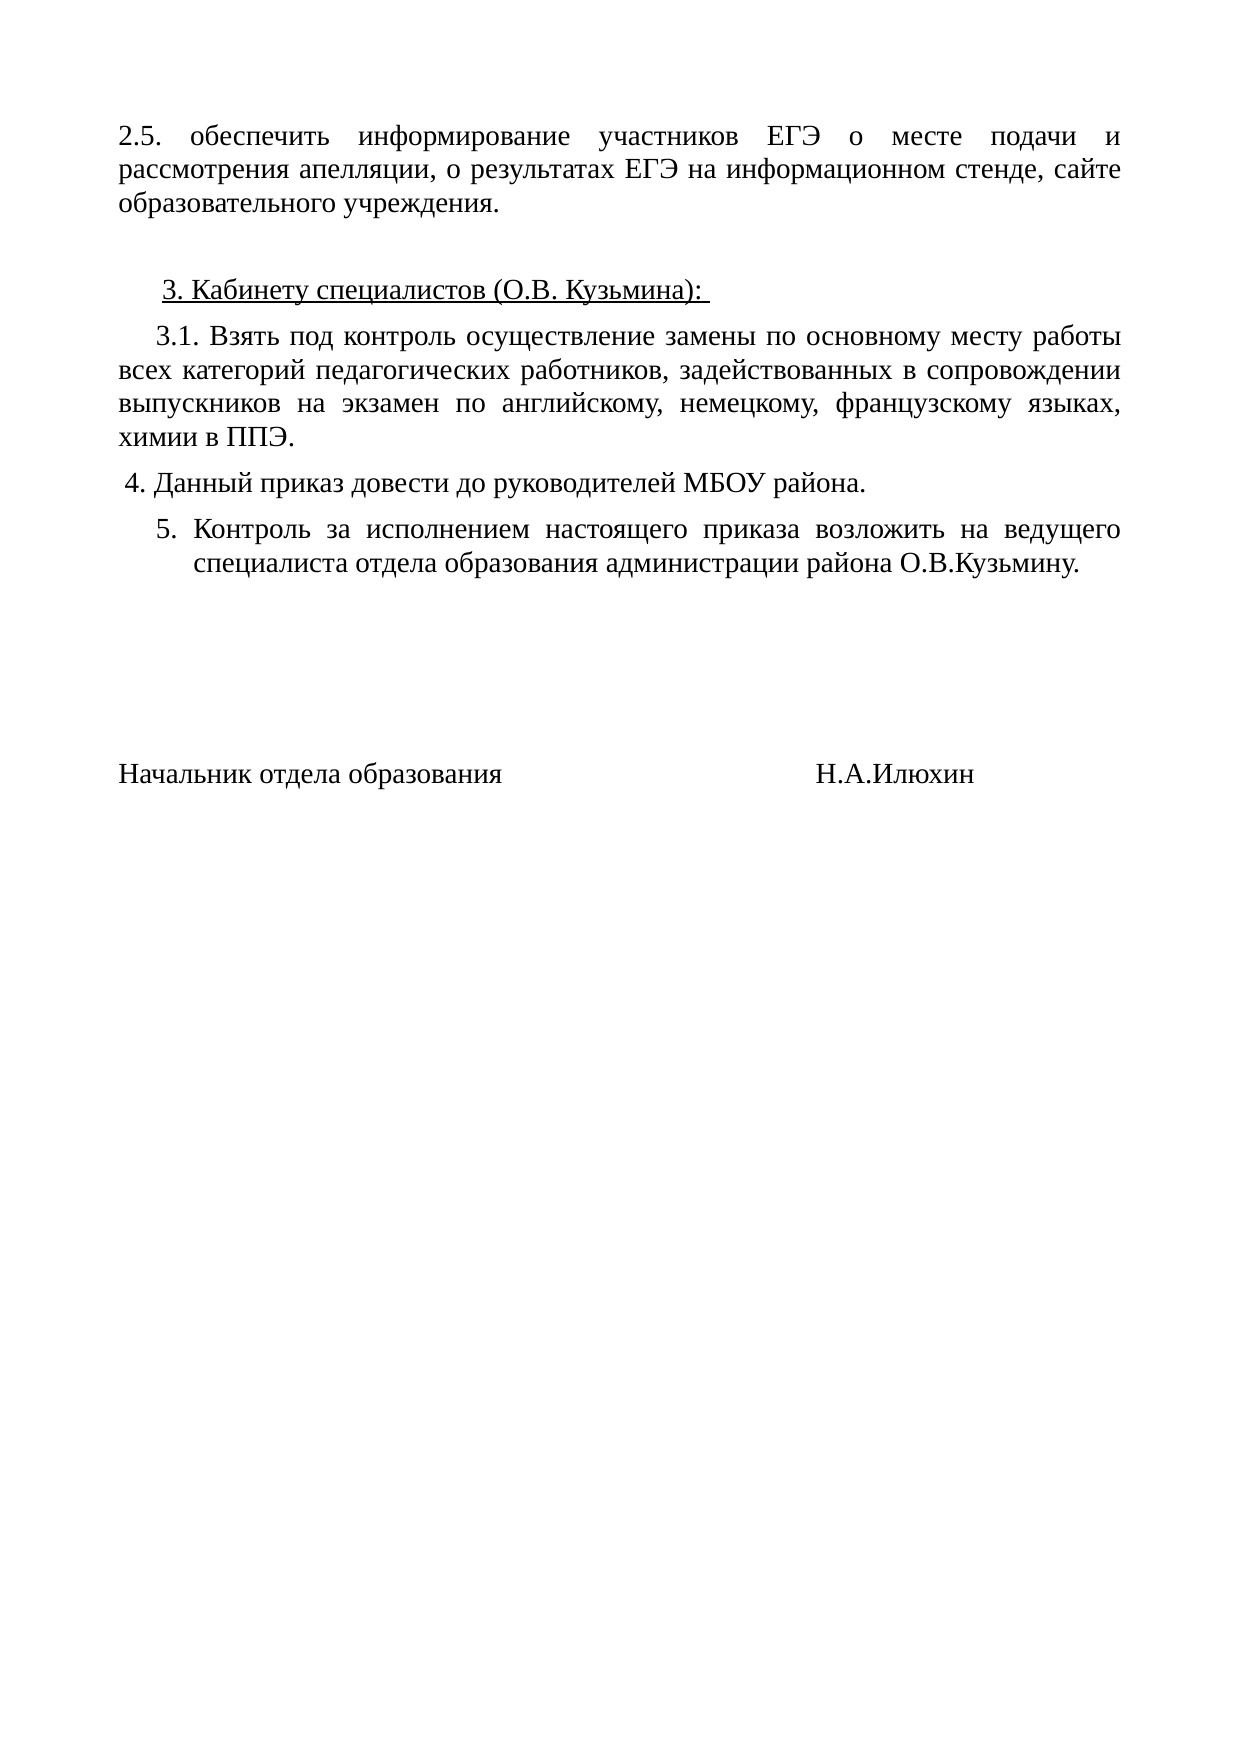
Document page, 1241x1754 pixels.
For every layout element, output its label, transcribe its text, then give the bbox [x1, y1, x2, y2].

text Начальник отдела образования Н.А.Илюхин [118, 756, 1122, 789]
text 2.5. обеспечить информирование участников ЕГЭ о месте подачи и рассмотрения апелляции, о результатах ЕГЭ на информационном стенде, сайте образовательного учреждения. [118, 118, 1122, 219]
text 3.1. Взять под контроль осуществление замены по основному месту работы всех категорий педагогических работников, задействованных в сопровождении выпускников на экзамен по английскому, немецкому, французскому языках, химии в ППЭ. [118, 318, 1122, 453]
list Контроль за исполнением настоящего приказа возложить на ведущего специалиста отдела образования администрации района О.В.Кузьмину. [156, 511, 1122, 578]
text 3. Кабинету специалистов (О.В. Кузьмина): [156, 272, 1122, 306]
text 4. Данный приказ довести до руководителей МБОУ района. [118, 465, 1122, 499]
